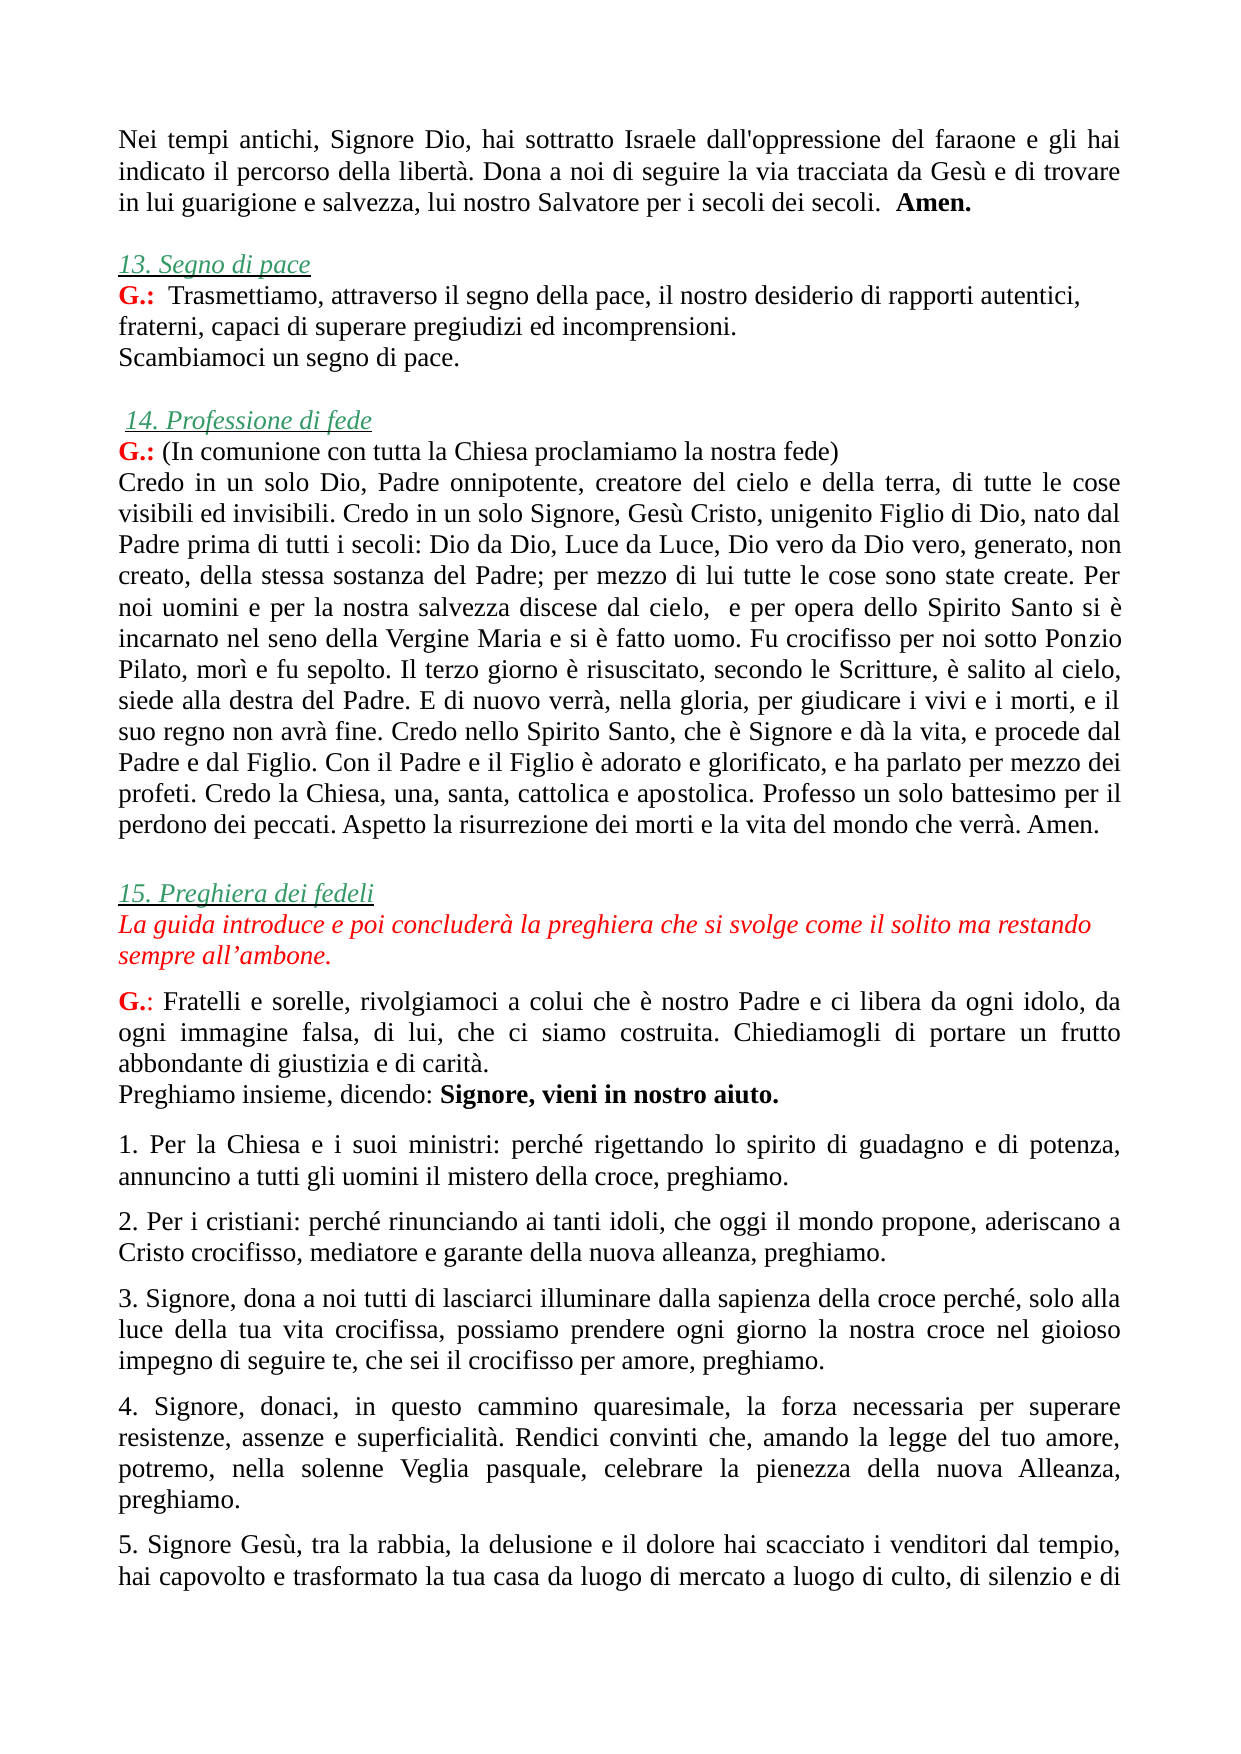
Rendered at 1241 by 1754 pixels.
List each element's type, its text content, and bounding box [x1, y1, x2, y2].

text 1. Per la Chiesa e i suoi ministri: perché rigettando lo spirito di guadagno e di potenza, annuncino a tutti gli uomini il mistero della croce, preghiamo. [118, 1128, 1122, 1191]
text G.: Trasmettiamo, attraverso il segno della pace, il nostro desiderio di rapporti autentici, fraterni, capaci di superare pregiudizi ed incomprensioni. [118, 279, 1122, 341]
text 15. Preghiera dei fedeli [118, 877, 1122, 908]
text G.: (In comunione con tutta la Chiesa proclamiamo la nostra fede) [118, 435, 1122, 466]
text Nei tempi antichi, Signore Dio, hai sottratto Israele dall'oppressione del faraone e gli hai indicato il percorso della libertà. Dona a noi di seguire la via tracciata da Gesù e di trovare in lui guarigione e salvezza, lui nostro Salvatore per i secoli dei secoli. Amen. [118, 123, 1122, 217]
text La guida introduce e poi concluderà la preghiera che si svolge come il solito ma restando sempre all’ambone. [118, 908, 1122, 970]
text Scambiamoci un segno di pace. [118, 341, 1122, 373]
text 5. Signore Gesù, tra la rabbia, la delusione e il dolore hai scacciato i venditori dal tempio, hai capovolto e trasformato la tua casa da luogo di mercato a luogo di culto, di silenzio e di [118, 1528, 1122, 1591]
text Credo in un solo Dio, Padre onnipotente, creatore del cielo e della terra, di tutte le cose visibili ed invisibili. Credo in un solo Signore, Gesù Cristo, unigenito Figlio di Dio, nato dal Pa­dre prima di tutti i secoli: Dio da Dio, Luce da Lu­ce, Dio vero da Dio vero, generato, non creato, della stessa sostanza del Padre; per mezzo di lui tutte le cose sono state create. Per noi uo­mini e per la nostra salvezza discese dal cie­lo, e per opera dello Spirito San­to si è incarnato nel seno della Vergine Maria e si è fatto uomo. Fu crocifisso per noi sotto Pon­zio Pilato, morì e fu sepolto. Il terzo giorno è ri­suscitato, secondo le Scritture, è salito al cielo, siede alla destra del Padre. E di nuovo verrà, nella gloria, per giudicare i vivi e i morti, e il suo regno non avrà fine. Credo nello Spirito Santo, che è Signore e dà la vita, e procede dal Pa­dre e dal Figlio. Con il Padre e il Figlio è adorato e glorificato, e ha parlato per mezzo dei profeti. Credo la Chiesa, una, santa, cattolica e apo­stolica. Professo un solo battesimo per il perdo­no dei peccati. Aspetto la risurrezione dei mor­ti e la vita del mondo che verrà. Amen. [118, 466, 1122, 840]
text 13. Segno di pace [118, 248, 1122, 279]
text Preghiamo insieme, dicendo: Signore, vieni in nostro aiuto. [118, 1078, 1122, 1109]
text 4. Signore, donaci, in questo cammino quaresimale, la forza necessaria per superare resistenze, assenze e superficialità. Rendici convinti che, amando la legge del tuo amore, potremo, nella solenne Veglia pasquale, celebrare la pienezza della nuova Alleanza, preghiamo. [118, 1389, 1122, 1514]
text 2. Per i cristiani: perché rinunciando ai tanti idoli, che oggi il mondo propone, aderiscano a Cristo crocifisso, mediatore e garante della nuova alleanza, preghiamo. [118, 1205, 1122, 1267]
text 3. Signore, dona a noi tutti di lasciarci illuminare dalla sapienza della croce perché, solo alla luce della tua vita crocifissa, possiamo prendere ogni giorno la nostra croce nel gioioso impegno di seguire te, che sei il crocifisso per amore, preghiamo. [118, 1282, 1122, 1375]
text 14. Professione di fede [118, 404, 1122, 435]
text G.: Fratelli e sorelle, rivolgiamoci a colui che è nostro Padre e ci libera da ogni idolo, da ogni immagine falsa, di lui, che ci siamo costruita. Chiediamogli di portare un frutto abbondante di giustizia e di carità. [118, 985, 1122, 1078]
